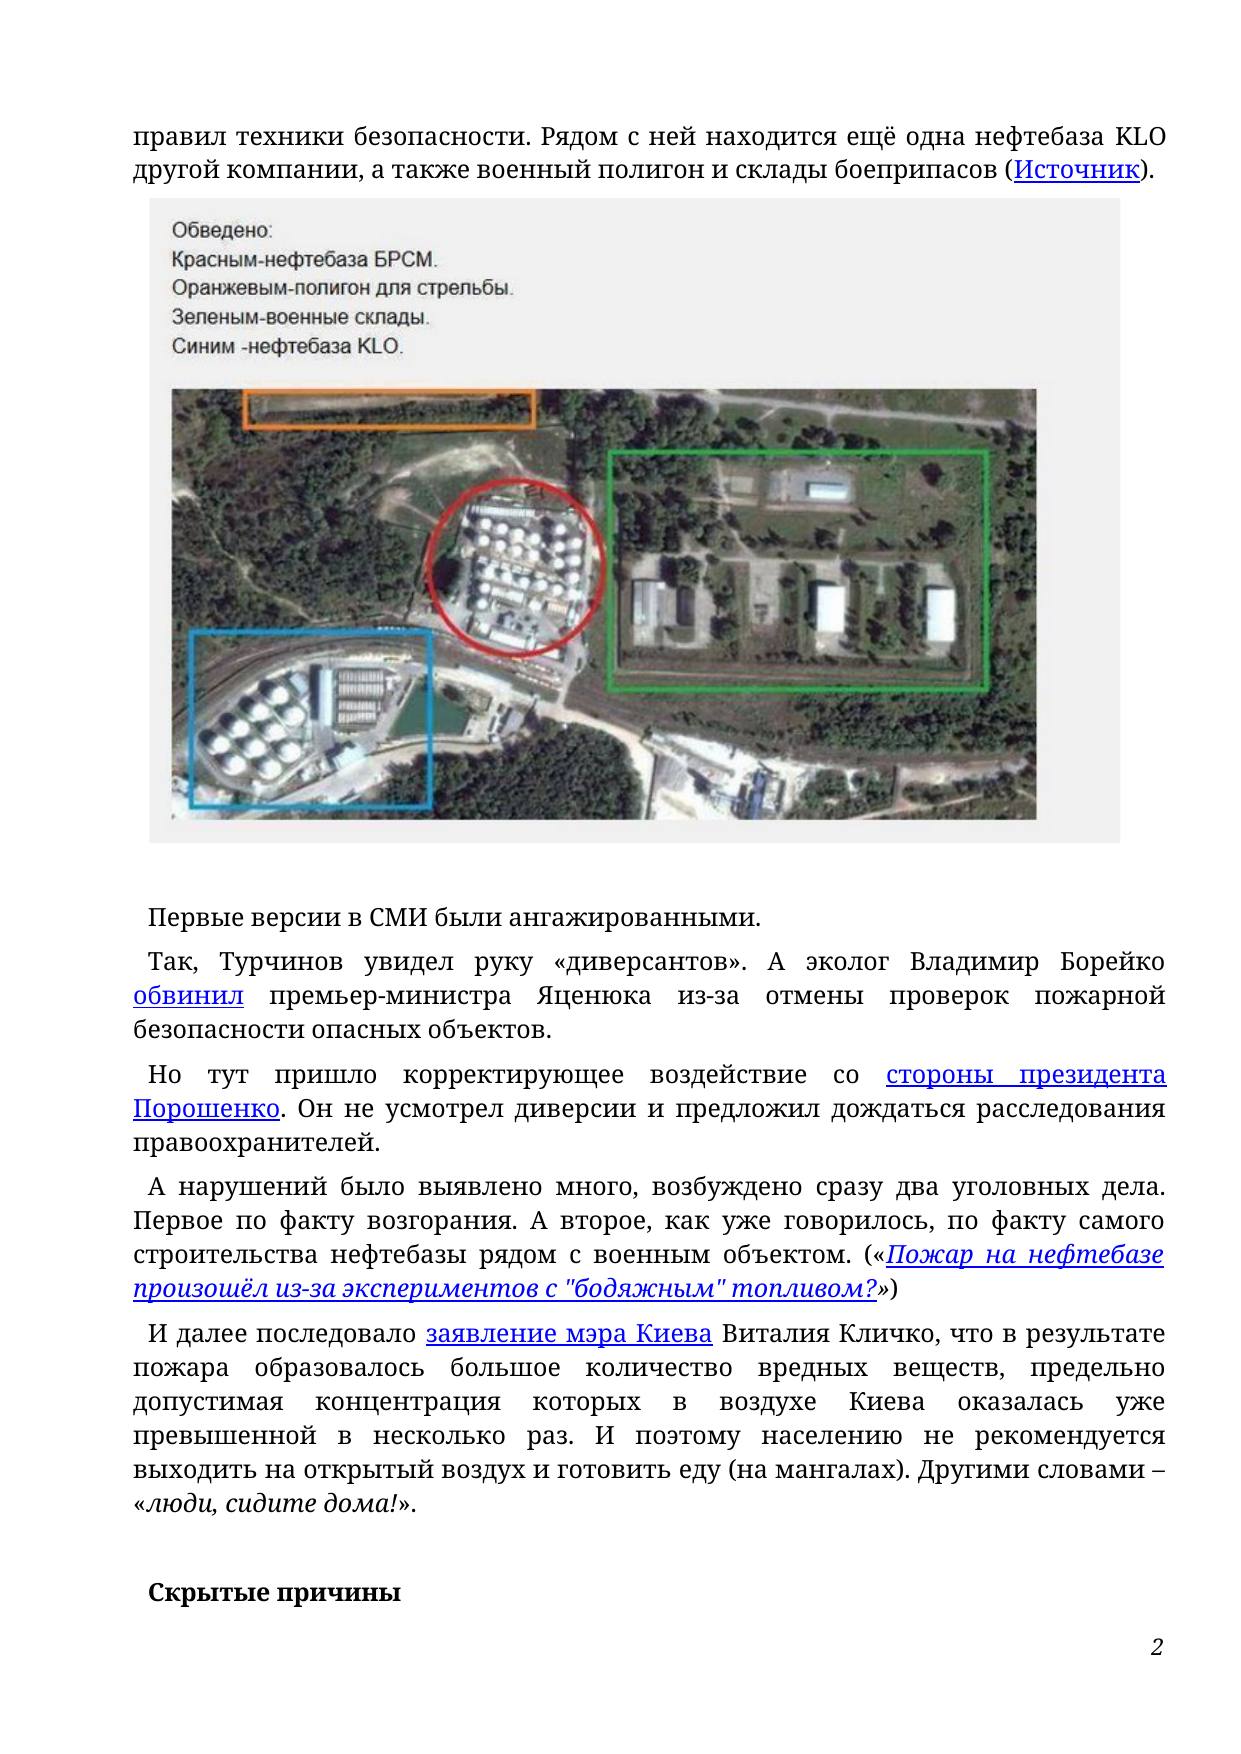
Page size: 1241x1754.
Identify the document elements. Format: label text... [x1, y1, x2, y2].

picture [149, 198, 1121, 843]
text Первые версии в СМИ были ангажированными. [133, 899, 1167, 933]
text Скрытые причины [133, 1575, 1167, 1609]
text Так, Турчинов увидел руку «диверсантов». А эколог Владимир Борейко обвинил премьер-министра Яценюка из-за отмены проверок пожарной безопасности опасных объектов. [133, 944, 1167, 1046]
text И далее последовало заявление мэра Киева Виталия Кличко, что в результате пожара образовалось большое количество вредных веществ, предельно допустимая концентрация которых в воздухе Киева оказалась уже превышенной в несколько раз. И поэтому населению не рекомендуется выходить на открытый воздух и готовить еду (на мангалах). Другими словами – «люди, сидите дома!». [133, 1316, 1167, 1520]
text правил техники безопасности. Рядом с ней находится ещё одна нефтебаза KLO другой компании, а также военный полигон и склады боеприпасов (Источник). [133, 118, 1167, 186]
text А нарушений было выявлено много, возбуждено сразу два уголовных дела. Первое по факту возгорания. А второе, как уже говорилось, по факту самого строительства нефтебазы рядом с военным объектом. («Пожар на нефтебазе произошёл из-за экспериментов с "бодяжным" топливом?») [133, 1169, 1167, 1305]
text Но тут пришло корректирующее воздействие со стороны президента Порошенко. Он не усмотрел диверсии и предложил дождаться расследования правоохранителей. [133, 1056, 1167, 1158]
